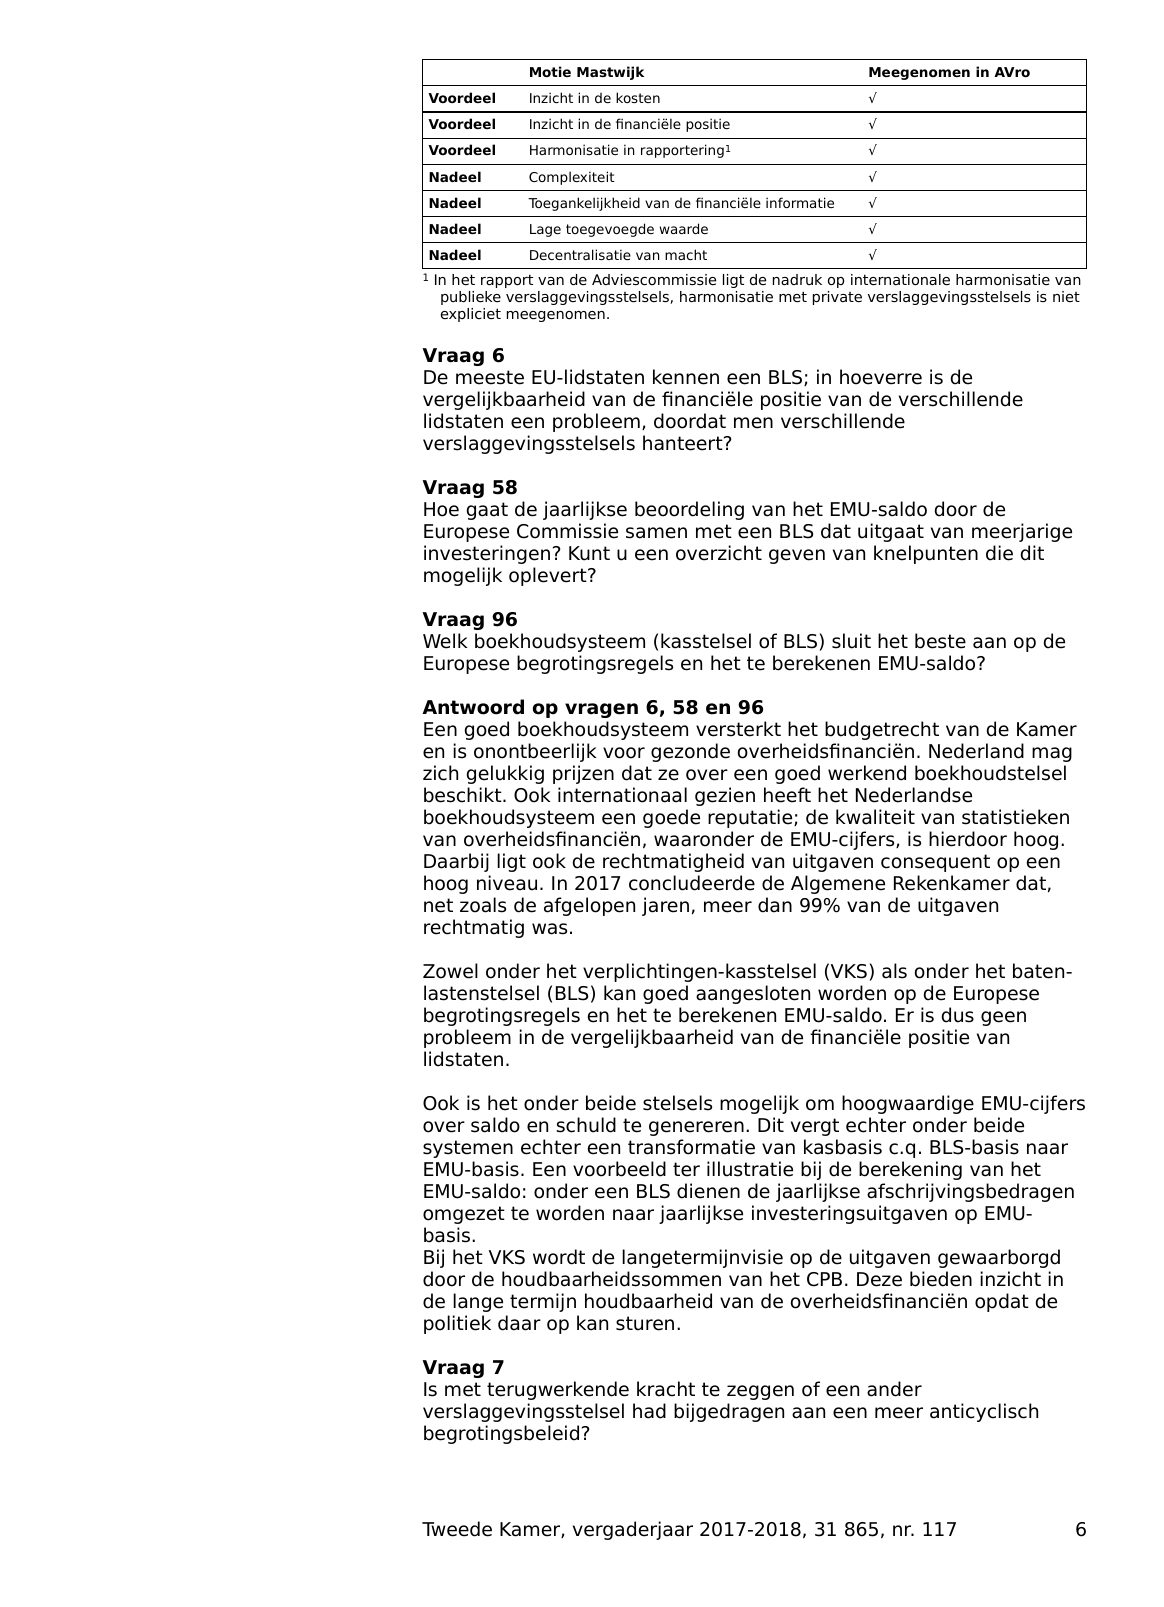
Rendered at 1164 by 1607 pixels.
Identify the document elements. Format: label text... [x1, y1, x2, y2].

text Ook is het onder beide stelsels mogelijk om hoogwaardige EMU-cijfers over saldo en schuld te genereren. Dit vergt echter onder beide systemen echter een transformatie van kasbasis c.q. BLS-basis naar EMU-basis. Een voorbeeld ter illustratie bij de berekening van het EMU-saldo: onder een BLS dienen de jaarlijkse afschrijvingsbedragen omgezet te worden naar jaarlijkse investeringsuitgaven op EMU-basis. [422, 1093, 1087, 1247]
text Zowel onder het verplichtingen-kasstelsel (VKS) als onder het baten-lastenstelsel (BLS) kan goed aangesloten worden op de Europese begrotingsregels en het te berekenen EMU-saldo. Er is dus geen probleem in de vergelijkbaarheid van de financiële positie van lidstaten. [422, 961, 1087, 1071]
table_cell Decentralisatie van macht [523, 243, 862, 268]
text Een goed boekhoudsysteem versterkt het budgetrecht van de Kamer en is onontbeerlijk voor gezonde overheidsfinanciën. Nederland mag zich gelukkig prijzen dat ze over een goed werkend boekhoudstelsel beschikt. Ook internationaal gezien heeft het Nederlandse boekhoudsysteem een goede reputatie; de kwaliteit van statistieken van overheidsfinanciën, waaronder de EMU-cijfers, is hierdoor hoog. Daarbij ligt ook de rechtmatigheid van uitgaven consequent op een hoog niveau. In 2017 concludeerde de Algemene Rekenkamer dat, net zoals de afgelopen jaren, meer dan 99% van de uitgaven rechtmatig was. [422, 719, 1087, 939]
table_cell √ [862, 139, 1086, 164]
table_cell Voordeel [423, 139, 523, 164]
table_cell Voordeel [423, 113, 523, 137]
text Vraag 6 [422, 345, 1087, 367]
table_cell Inzicht in de financiële positie [523, 113, 862, 137]
table_cell Nadeel [423, 191, 523, 216]
text Vraag 58 [422, 477, 1087, 499]
table_cell Nadeel [423, 217, 523, 242]
table_cell √ [862, 217, 1086, 242]
table_cell Nadeel [423, 243, 523, 268]
table_cell √ [862, 113, 1086, 137]
table_header Motie Mastwijk [523, 60, 862, 85]
table_header Meegenomen in AVro [862, 60, 1086, 85]
table_header [423, 60, 523, 85]
table_cell Harmonisatie in rapportering1 [523, 139, 862, 164]
table_cell Toegankelijkheid van de financiële informatie [523, 191, 862, 216]
table_cell √ [862, 165, 1086, 190]
table_cell 1 In het rapport van de Adviescommissie ligt de nadruk op internationale harmonisatie van publieke verslaggevingsstelsels, harmonisatie met private verslaggevingsstelsels is niet expliciet meegenomen. [422, 269, 1087, 323]
text Antwoord op vragen 6, 58 en 96 [422, 697, 1087, 719]
text De meeste EU-lidstaten kennen een BLS; in hoeverre is de vergelijkbaarheid van de financiële positie van de verschillende lidstaten een probleem, doordat men verschillende verslaggevingsstelsels hanteert? [422, 367, 1087, 455]
text Is met terugwerkende kracht te zeggen of een ander verslaggevingsstelsel had bijgedragen aan een meer anticyclisch begrotingsbeleid? [422, 1379, 1087, 1445]
text Hoe gaat de jaarlijkse beoordeling van het EMU-saldo door de Europese Commissie samen met een BLS dat uitgaat van meerjarige investeringen? Kunt u een overzicht geven van knelpunten die dit mogelijk oplevert? [422, 499, 1087, 587]
table_cell Voordeel [423, 86, 523, 111]
table_cell Nadeel [423, 165, 523, 190]
text Vraag 7 [422, 1357, 1087, 1379]
table_cell Inzicht in de kosten [523, 86, 862, 111]
table_cell Lage toegevoegde waarde [523, 217, 862, 242]
table_cell √ [862, 86, 1086, 111]
table_cell √ [862, 243, 1086, 268]
text Vraag 96 [422, 609, 1087, 631]
text Bij het VKS wordt de langetermijnvisie op de uitgaven gewaarborgd door de houdbaarheidssommen van het CPB. Deze bieden inzicht in de lange termijn houdbaarheid van de overheidsfinanciën opdat de politiek daar op kan sturen. [422, 1247, 1087, 1335]
text Welk boekhoudsysteem (kasstelsel of BLS) sluit het beste aan op de Europese begrotingsregels en het te berekenen EMU-saldo? [422, 631, 1087, 675]
table_cell Complexiteit [523, 165, 862, 190]
table_cell √ [862, 191, 1086, 216]
